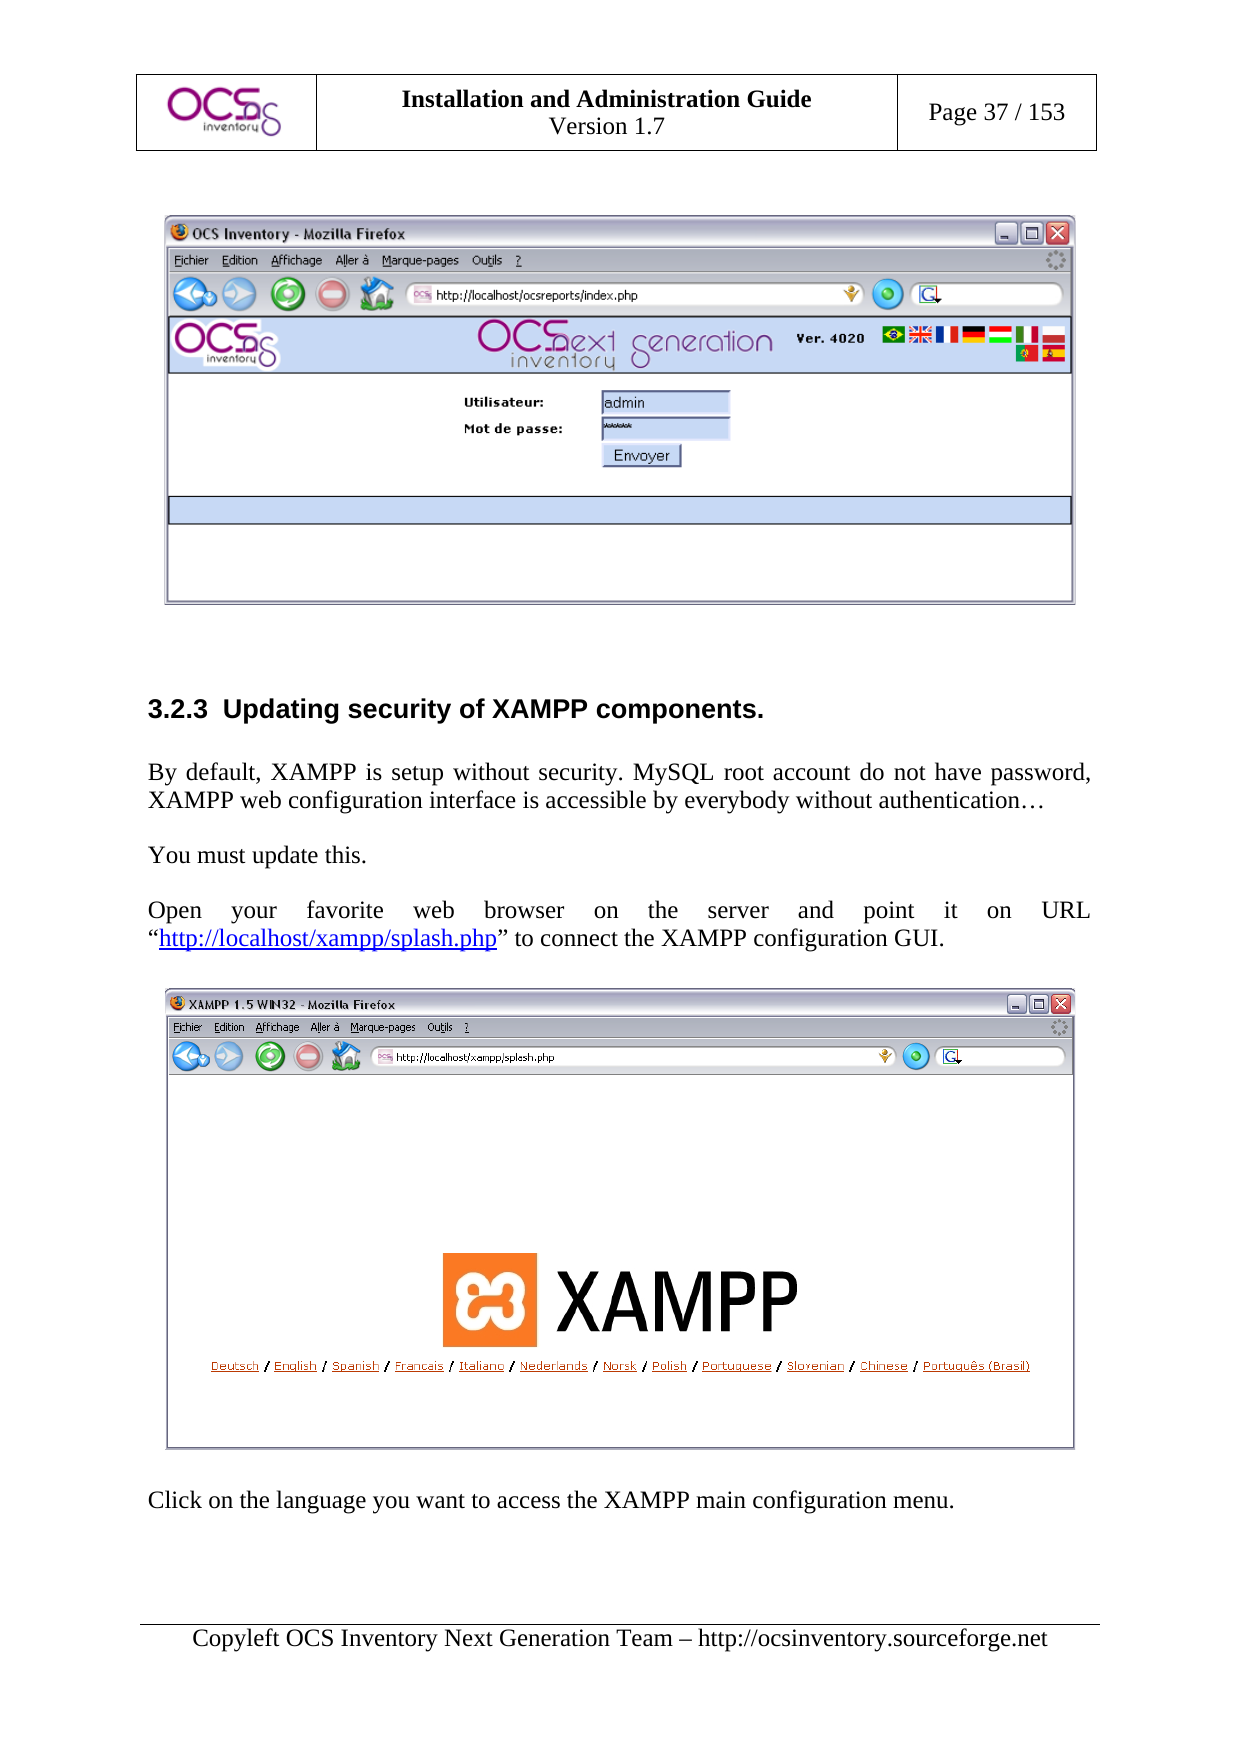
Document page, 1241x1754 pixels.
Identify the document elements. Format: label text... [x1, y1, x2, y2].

text You must update this. [148, 841, 1092, 869]
picture [163, 83, 286, 141]
picture [164, 215, 1076, 605]
text By default, XAMPP is setup without security. MySQL root account do not have password, XAMPP web configuration interface is accessible by everybody without authentication… [148, 758, 1092, 813]
picture [165, 988, 1076, 1450]
text Open your favorite web browser on the server and point it on URL “http://localhost/xampp/splash.php” to connect the XAMPP configuration GUI. [148, 897, 1092, 952]
subtitle Updating security of XAMPP components. [148, 694, 1092, 724]
text Click on the language you want to access the XAMPP main configuration menu. [148, 1487, 1092, 1514]
